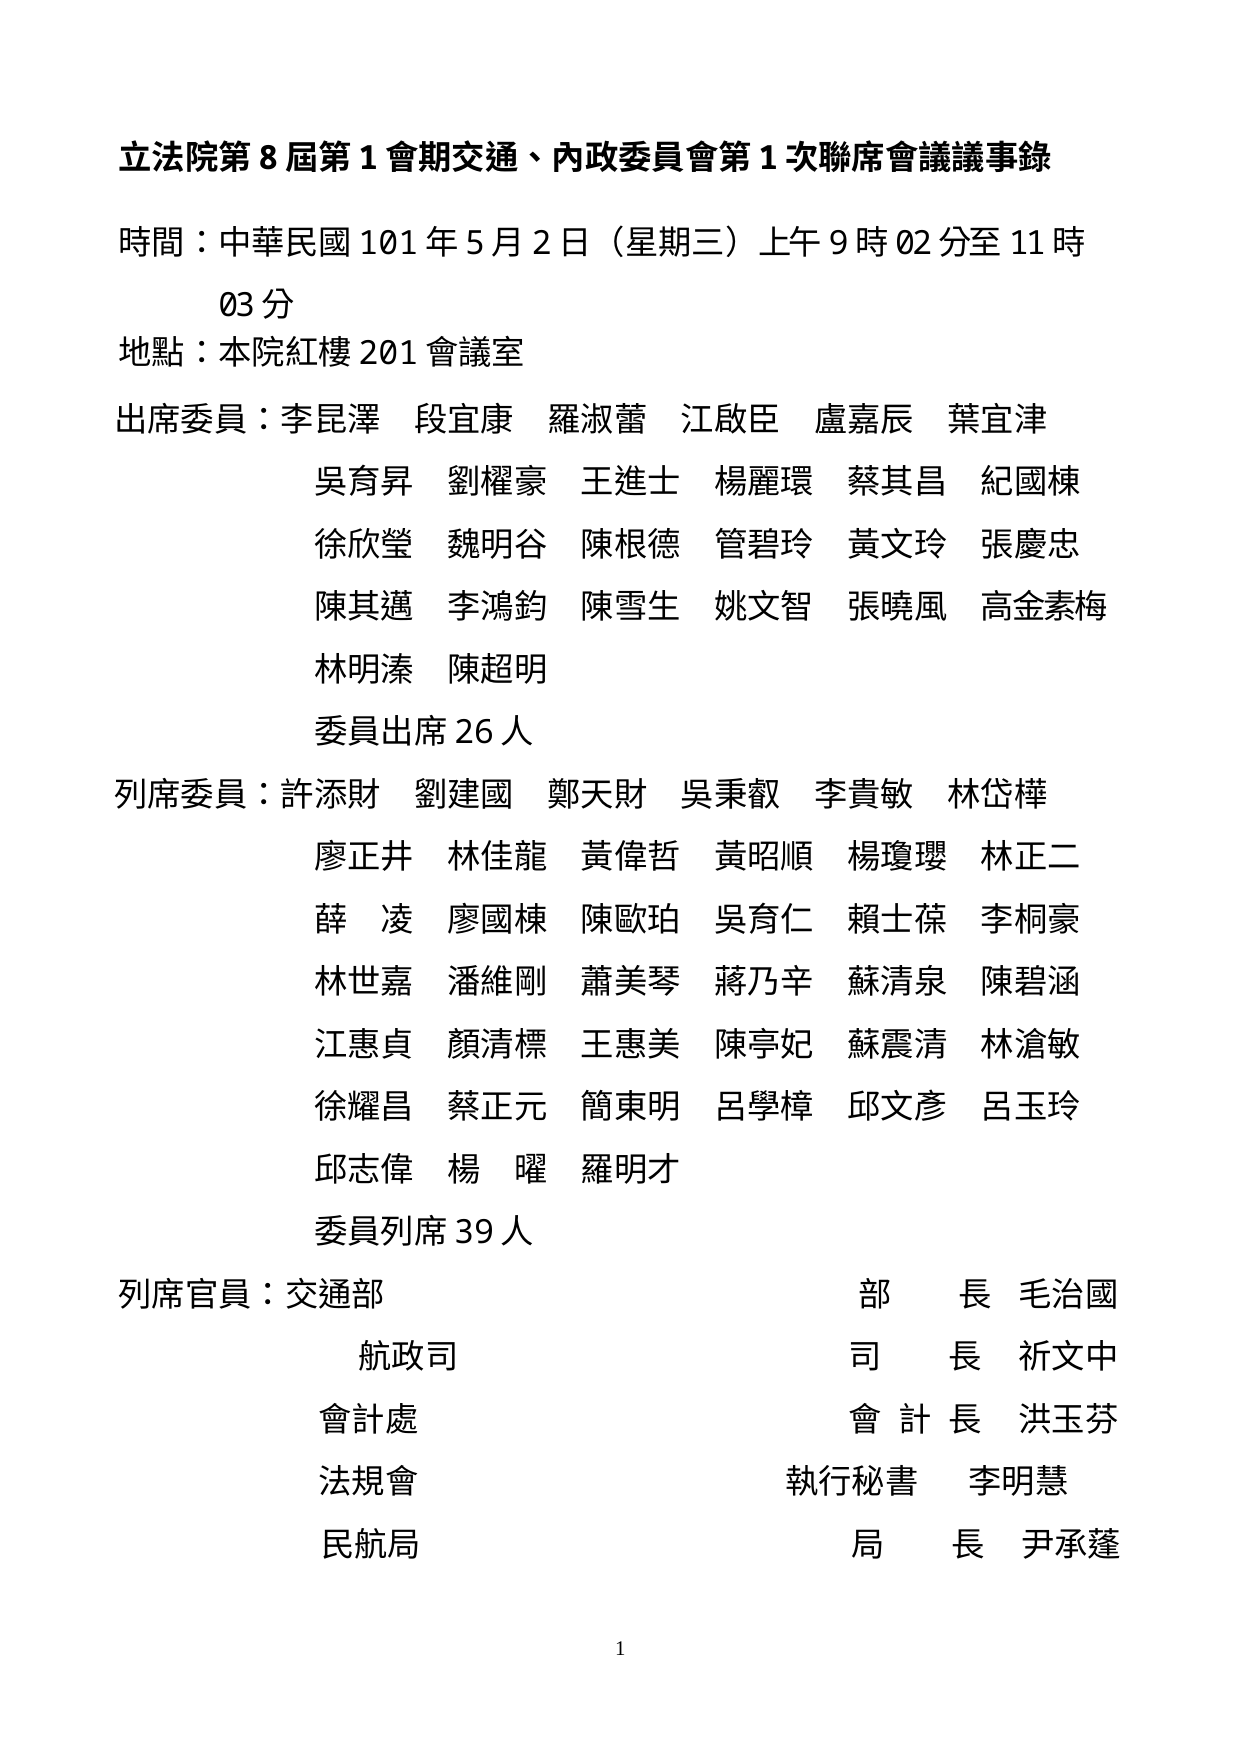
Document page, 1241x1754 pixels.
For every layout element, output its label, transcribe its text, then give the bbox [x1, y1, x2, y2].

text 地點：本院紅樓201會議室 [118, 323, 1122, 375]
text 出席委員：李昆澤 段宜康 羅淑蕾 江啟臣 盧嘉辰 葉宜津 [114, 375, 1122, 438]
text 會計處 會 計 長 洪玉芬 [118, 1375, 1122, 1438]
text 林明溱 陳超明 [114, 625, 1122, 688]
text 時間：中華民國101年5月2日（星期三）上午9時02分至11時03分 [118, 198, 1122, 323]
text 法規會 執行秘書 李明慧 民航局 局 長 尹承蓬 [318, 1438, 1122, 1563]
text 列席官員：交通部 部 長 毛治國 [118, 1250, 1122, 1313]
text 吳育昇 劉櫂豪 王進士 楊麗環 蔡其昌 紀國棟 [114, 438, 1122, 500]
text 航政司 司 長 祈文中 [118, 1313, 1122, 1375]
text 列席委員：許添財 劉建國 鄭天財 吳秉叡 李貴敏 林岱樺 [114, 750, 1122, 813]
text 徐欣瑩 魏明谷 陳根德 管碧玲 黃文玲 張慶忠 [114, 500, 1122, 563]
text 邱志偉 楊 曜 羅明才 [114, 1125, 1122, 1188]
text 林世嘉 潘維剛 蕭美琴 蔣乃辛 蘇清泉 陳碧涵 [114, 938, 1122, 1000]
text 立法院第8屆第1會期交通、內政委員會第1次聯席會議議事錄 [118, 131, 1122, 179]
text 廖正井 林佳龍 黃偉哲 黃昭順 楊瓊瓔 林正二 [114, 813, 1122, 875]
text 委員出席26人 [114, 688, 1122, 750]
text 委員列席39人 [114, 1188, 1122, 1250]
text 江惠貞 顏清標 王惠美 陳亭妃 蘇震清 林滄敏 [114, 1000, 1122, 1063]
text 薛 凌 廖國棟 陳歐珀 吳育仁 賴士葆 李桐豪 [114, 875, 1122, 938]
text 陳其邁 李鴻鈞 陳雪生 姚文智 張曉風 高金素梅 [114, 563, 1122, 625]
text 徐耀昌 蔡正元 簡東明 呂學樟 邱文彥 呂玉玲 [114, 1063, 1122, 1125]
